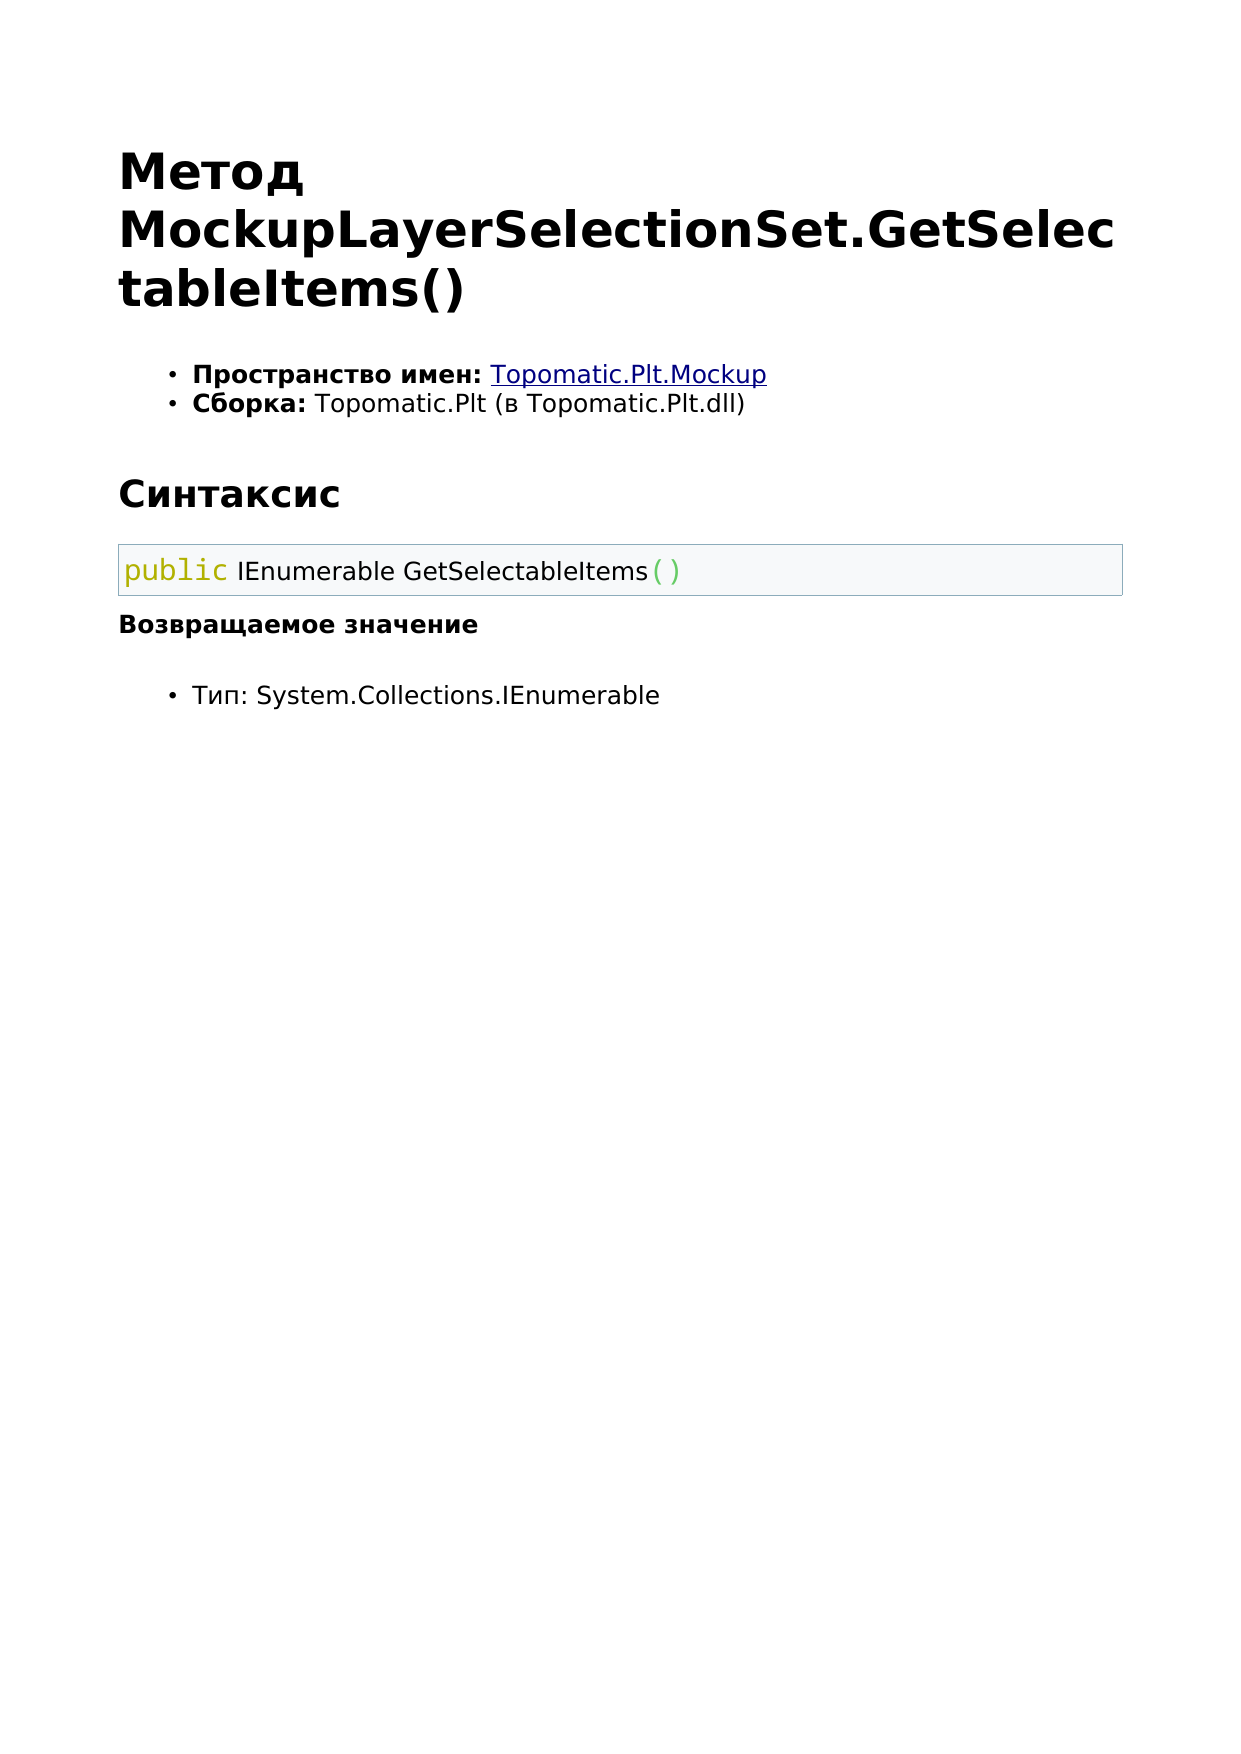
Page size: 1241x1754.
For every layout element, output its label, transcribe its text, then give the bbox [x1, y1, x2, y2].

table_header public IEnumerable GetSelectableItems() [119, 545, 1122, 595]
list Пространство имен: Topomatic.Plt.Mockup [177, 360, 1122, 389]
list Тип: System.Collections.IEnumerable [177, 681, 1122, 710]
subtitle Синтаксис [118, 473, 1122, 516]
list Сборка: Topomatic.Plt (в Topomatic.Plt.dll) [177, 389, 1122, 418]
text Возвращаемое значение [118, 610, 1122, 639]
subtitle Метод MockupLayerSelectionSet.GetSelectableItems() [118, 143, 1122, 318]
